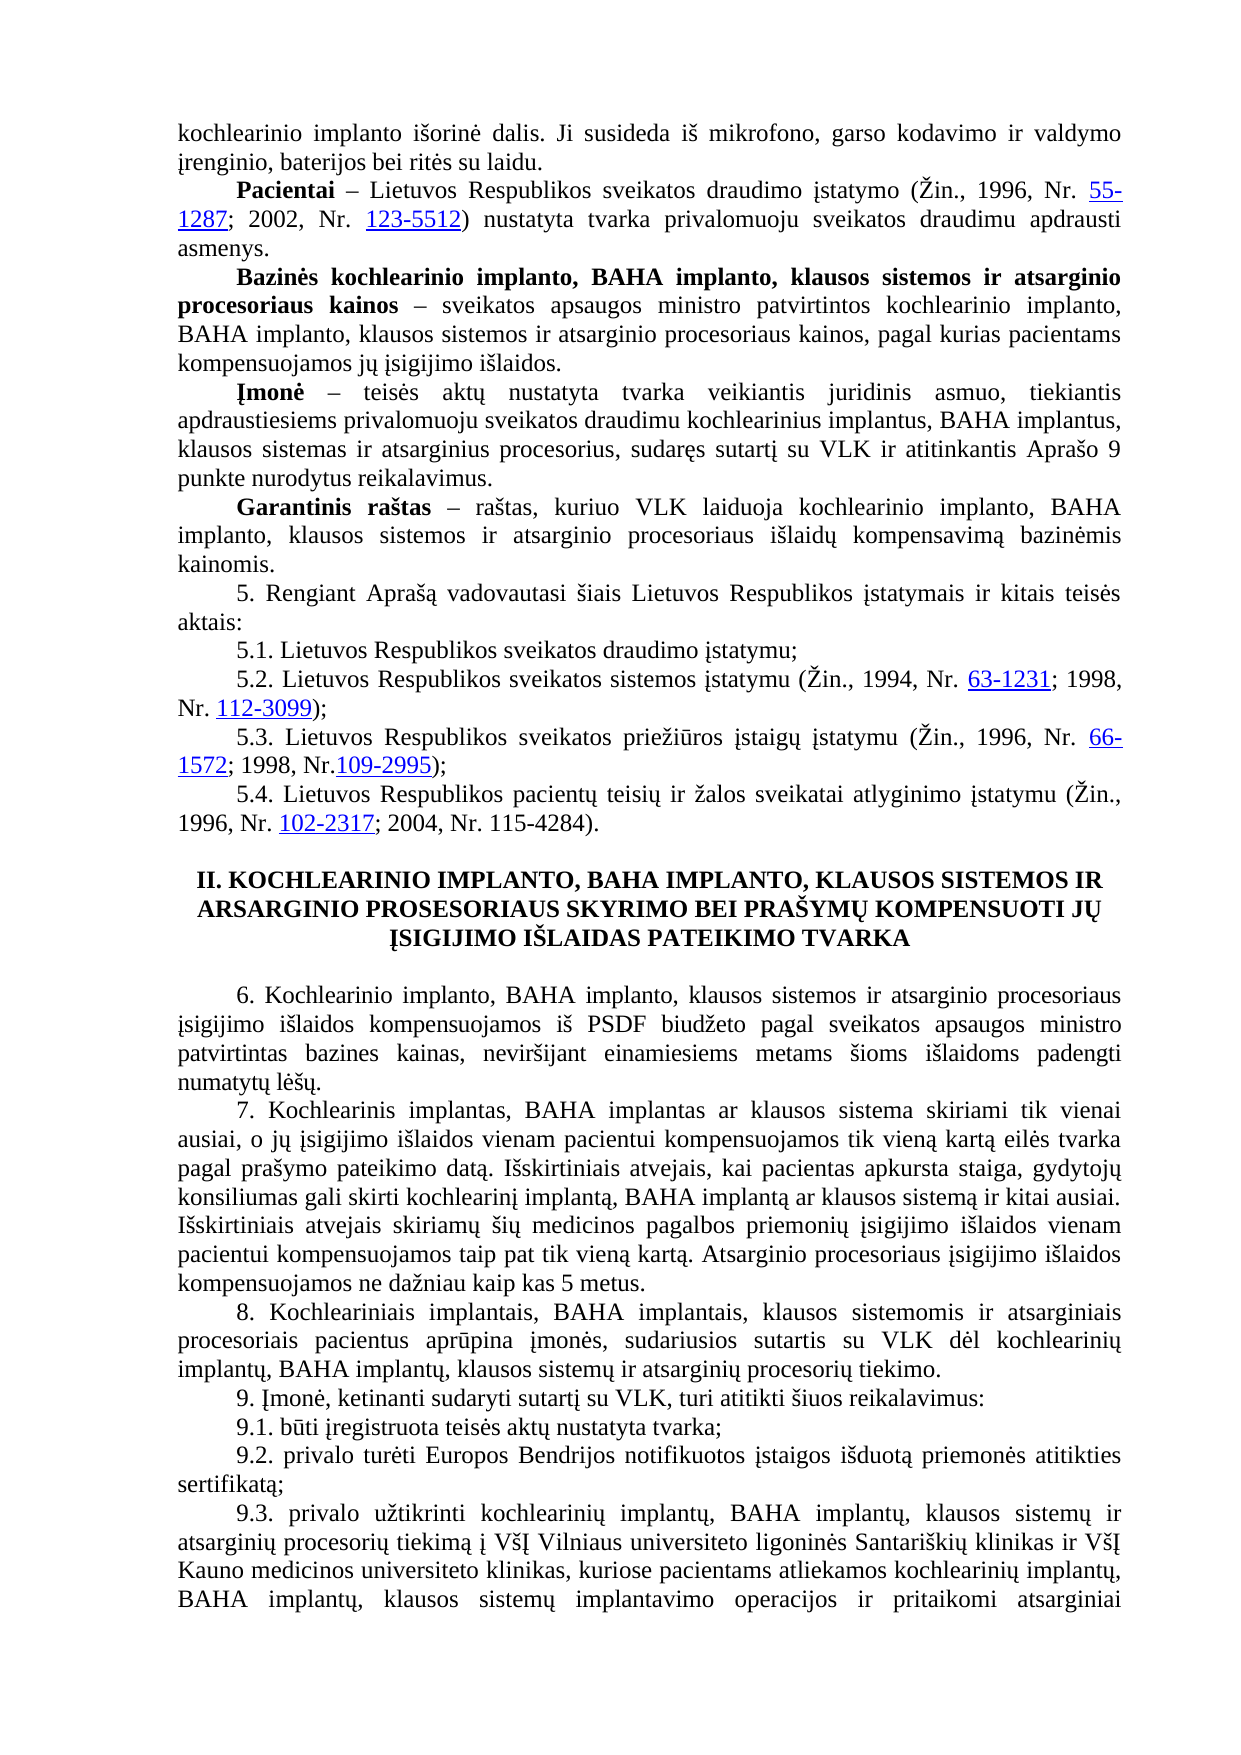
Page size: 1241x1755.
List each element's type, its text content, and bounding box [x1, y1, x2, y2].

text kochlearinio implanto išorinė dalis. Ji susideda iš mikrofono, garso kodavimo ir valdymo įrenginio, baterijos bei ritės su laidu. [177, 118, 1122, 176]
text 5.3. Lietuvos Respublikos sveikatos priežiūros įstaigų įstatymu (Žin., 1996, Nr. 66-1572; 1998, Nr.109-2995); [177, 722, 1122, 779]
text 6. Kochlearinio implanto, BAHA implanto, klausos sistemos ir atsarginio procesoriaus įsigijimo išlaidos kompensuojamos iš PSDF biudžeto pagal sveikatos apsaugos ministro patvirtintas bazines kainas, neviršijant einamiesiems metams šioms išlaidoms padengti numatytų lėšų. [177, 981, 1122, 1096]
text 8. Kochleariniais implantais, BAHA implantais, klausos sistemomis ir atsarginiais procesoriais pacientus aprūpina įmonės, sudariusios sutartis su VLK dėl kochlearinių implantų, BAHA implantų, klausos sistemų ir atsarginių procesorių tiekimo. [177, 1297, 1122, 1383]
text 9. Įmonė, ketinanti sudaryti sutartį su VLK, turi atitikti šiuos reikalavimus: [177, 1383, 1122, 1412]
text Garantinis raštas – raštas, kuriuo VLK laiduoja kochlearinio implanto, BAHA implanto, klausos sistemos ir atsarginio procesoriaus išlaidų kompensavimą bazinėmis kainomis. [177, 492, 1122, 578]
text 9.1. būti įregistruota teisės aktų nustatyta tvarka; [177, 1412, 1122, 1441]
text 5.2. Lietuvos Respublikos sveikatos sistemos įstatymu (Žin., 1994, Nr. 63-1231; 1998, Nr. 112-3099); [177, 664, 1122, 722]
text 9.2. privalo turėti Europos Bendrijos notifikuotos įstaigos išduotą priemonės atitikties sertifikatą; [177, 1441, 1122, 1498]
text Pacientai – Lietuvos Respublikos sveikatos draudimo įstatymo (Žin., 1996, Nr. 55-1287; 2002, Nr. 123-5512) nustatyta tvarka privalomuoju sveikatos draudimu apdrausti asmenys. [177, 176, 1122, 262]
text 5.1. Lietuvos Respublikos sveikatos draudimo įstatymu; [177, 636, 1122, 664]
text 5. Rengiant Aprašą vadovautasi šiais Lietuvos Respublikos įstatymais ir kitais teisės aktais: [177, 578, 1122, 636]
text 7. Kochlearinis implantas, BAHA implantas ar klausos sistema skiriami tik vienai ausiai, o jų įsigijimo išlaidos vienam pacientui kompensuojamos tik vieną kartą eilės tvarka pagal prašymo pateikimo datą. Išskirtiniais atvejais, kai pacientas apkursta staiga, gydytojų konsiliumas gali skirti kochlearinį implantą, BAHA implantą ar klausos sistemą ir kitai ausiai. Išskirtiniais atvejais skiriamų šių medicinos pagalbos priemonių įsigijimo išlaidos vienam pacientui kompensuojamos taip pat tik vieną kartą. Atsarginio procesoriaus įsigijimo išlaidos kompensuojamos ne dažniau kaip kas 5 metus. [177, 1096, 1122, 1297]
text 9.3. privalo užtikrinti kochlearinių implantų, BAHA implantų, klausos sistemų ir atsarginių procesorių tiekimą į VšĮ Vilniaus universiteto ligoninės Santariškių klinikas ir VšĮ Kauno medicinos universiteto klinikas, kuriose pacientams atliekamos kochlearinių implantų, BAHA implantų, klausos sistemų implantavimo operacijos ir pritaikomi atsarginiai [177, 1498, 1122, 1613]
text II. KOCHLEARINIO IMPLANTO, BAHA IMPLANTO, KLAUSOS SISTEMOS IR ARSARGINIO PROSESORIAUS SKYRIMO BEI PRAŠYMŲ KOMPENSUOTI JŲ ĮSIGIJIMO IŠLAIDAS PATEIKIMO TVARKA [177, 866, 1122, 952]
text 5.4. Lietuvos Respublikos pacientų teisių ir žalos sveikatai atlyginimo įstatymu (Žin., 1996, Nr. 102-2317; 2004, Nr. 115-4284). [177, 779, 1122, 837]
text Bazinės kochlearinio implanto, BAHA implanto, klausos sistemos ir atsarginio procesoriaus kainos – sveikatos apsaugos ministro patvirtintos kochlearinio implanto, BAHA implanto, klausos sistemos ir atsarginio procesoriaus kainos, pagal kurias pacientams kompensuojamos jų įsigijimo išlaidos. [177, 262, 1122, 377]
text Įmonė – teisės aktų nustatyta tvarka veikiantis juridinis asmuo, tiekiantis apdraustiesiems privalomuoju sveikatos draudimu kochlearinius implantus, BAHA implantus, klausos sistemas ir atsarginius procesorius, sudaręs sutartį su VLK ir atitinkantis Aprašo 9 punkte nurodytus reikalavimus. [177, 377, 1122, 492]
